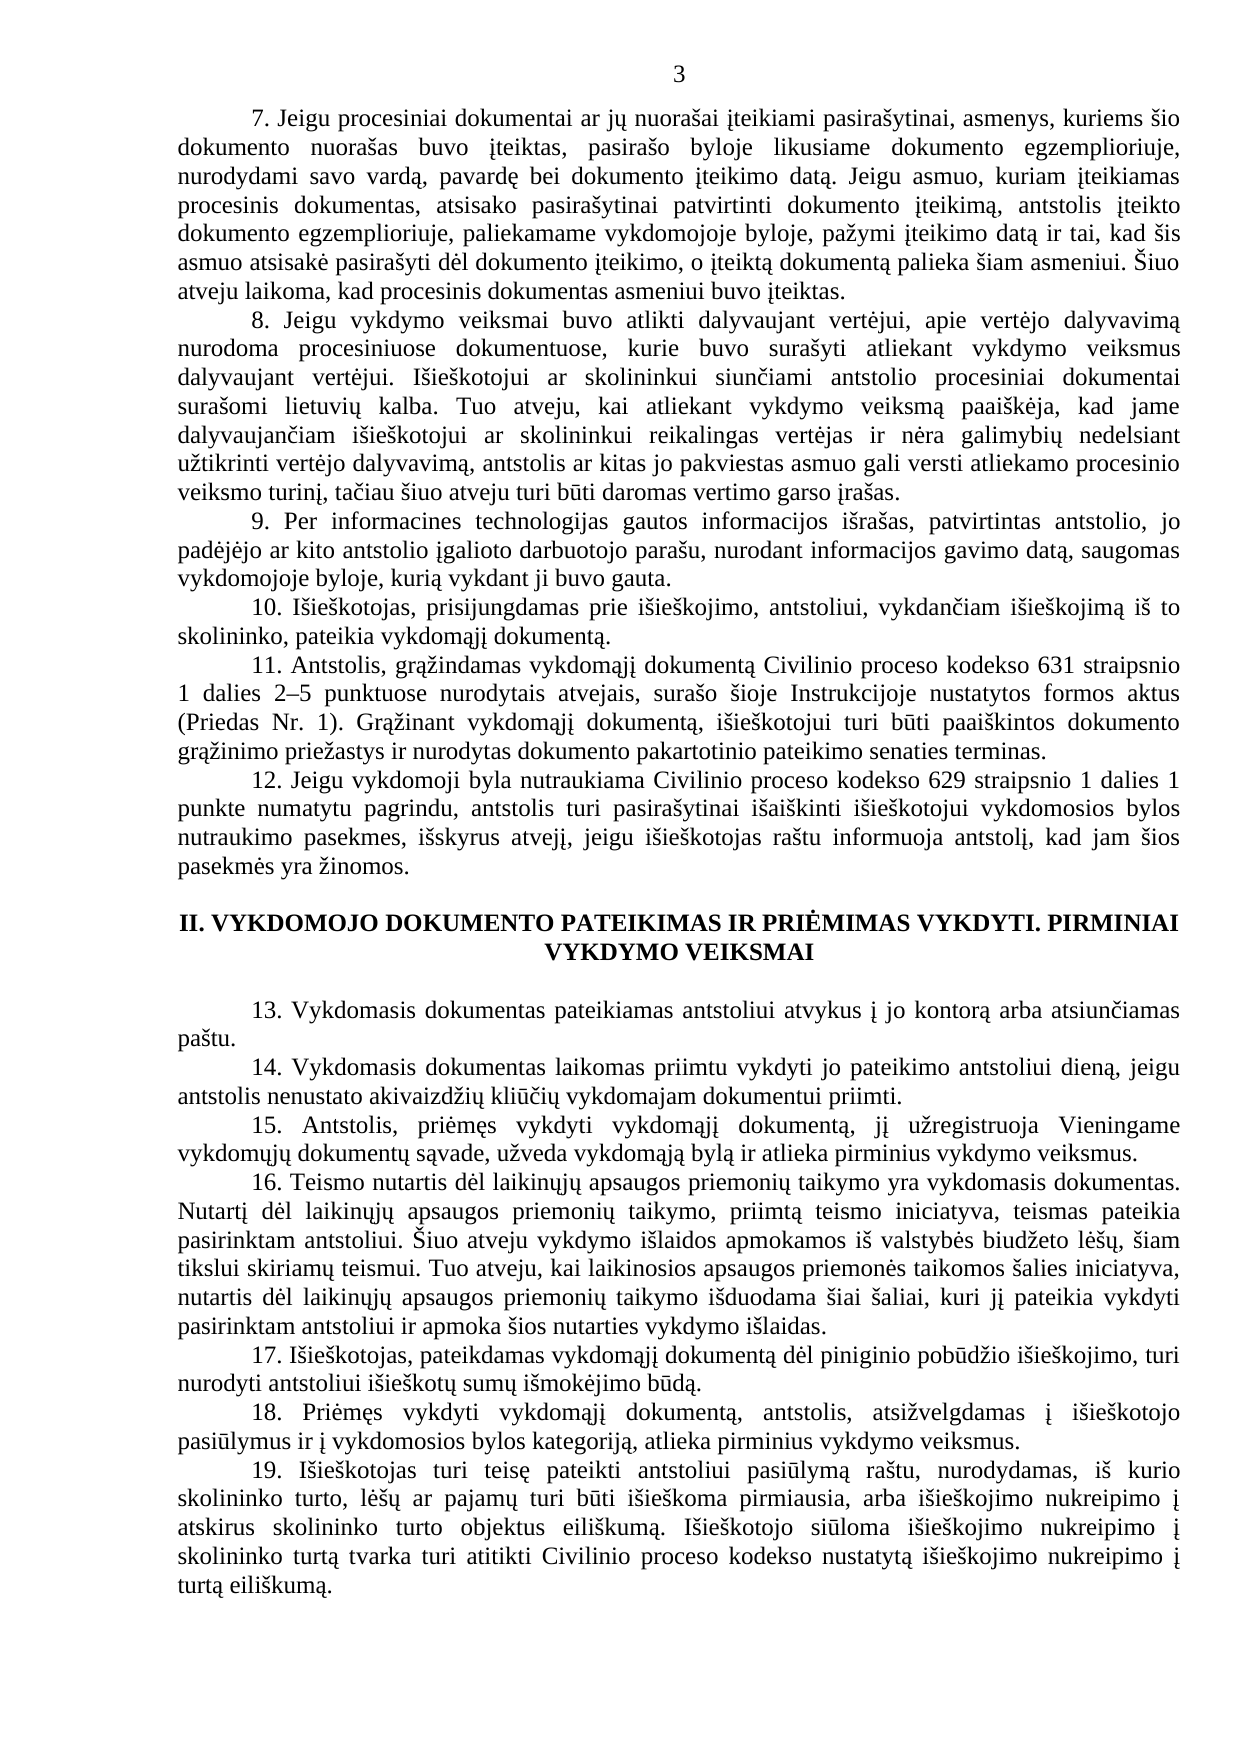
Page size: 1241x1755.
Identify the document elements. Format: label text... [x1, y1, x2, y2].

text 13. Vykdomasis dokumentas pateikiamas antstoliui atvykus į jo kontorą arba atsiunčiamas paštu. [177, 995, 1181, 1052]
text 9. Per informacines technologijas gautos informacijos išrašas, patvirtintas antstolio, jo padėjėjo ar kito antstolio įgalioto darbuotojo parašu, nurodant informacijos gavimo datą, saugomas vykdomojoje byloje, kurią vykdant ji buvo gauta. [177, 506, 1181, 592]
text 11. Antstolis, grąžindamas vykdomąjį dokumentą Civilinio proceso kodekso 631 straipsnio 1 dalies 2–5 punktuose nurodytais atvejais, surašo šioje Instrukcijoje nustatytos formos aktus (Priedas Nr. 1). Grąžinant vykdomąjį dokumentą, išieškotojui turi būti paaiškintos dokumento grąžinimo priežastys ir nurodytas dokumento pakartotinio pateikimo senaties terminas. [177, 650, 1181, 765]
text 8. Jeigu vykdymo veiksmai buvo atlikti dalyvaujant vertėjui, apie vertėjo dalyvavimą nurodoma procesiniuose dokumentuose, kurie buvo surašyti atliekant vykdymo veiksmus dalyvaujant vertėjui. Išieškotojui ar skolininkui siunčiami antstolio procesiniai dokumentai surašomi lietuvių kalba. Tuo atveju, kai atliekant vykdymo veiksmą paaiškėja, kad jame dalyvaujančiam išieškotojui ar skolininkui reikalingas vertėjas ir nėra galimybių nedelsiant užtikrinti vertėjo dalyvavimą, antstolis ar kitas jo pakviestas asmuo gali versti atliekamo procesinio veiksmo turinį, tačiau šiuo atveju turi būti daromas vertimo garso įrašas. [177, 305, 1181, 506]
text 7. Jeigu procesiniai dokumentai ar jų nuorašai įteikiami pasirašytinai, asmenys, kuriems šio dokumento nuorašas buvo įteiktas, pasirašo byloje likusiame dokumento egzemplioriuje, nurodydami savo vardą, pavardę bei dokumento įteikimo datą. Jeigu asmuo, kuriam įteikiamas procesinis dokumentas, atsisako pasirašytinai patvirtinti dokumento įteikimą, antstolis įteikto dokumento egzemplioriuje, paliekamame vykdomojoje byloje, pažymi įteikimo datą ir tai, kad šis asmuo atsisakė pasirašyti dėl dokumento įteikimo, o įteiktą dokumentą palieka šiam asmeniui. Šiuo atveju laikoma, kad procesinis dokumentas asmeniui buvo įteiktas. [177, 103, 1181, 305]
text 14. Vykdomasis dokumentas laikomas priimtu vykdyti jo pateikimo antstoliui dieną, jeigu antstolis nenustato akivaizdžių kliūčių vykdomajam dokumentui priimti. [177, 1052, 1181, 1110]
text 19. Išieškotojas turi teisę pateikti antstoliui pasiūlymą raštu, nurodydamas, iš kurio skolininko turto, lėšų ar pajamų turi būti išieškoma pirmiausia, arba išieškojimo nukreipimo į atskirus skolininko turto objektus eiliškumą. Išieškotojo siūloma išieškojimo nukreipimo į skolininko turtą tvarka turi atitikti Civilinio proceso kodekso nustatytą išieškojimo nukreipimo į turtą eiliškumą. [177, 1455, 1181, 1598]
text 17. Išieškotojas, pateikdamas vykdomąjį dokumentą dėl piniginio pobūdžio išieškojimo, turi nurodyti antstoliui išieškotų sumų išmokėjimo būdą. [177, 1340, 1181, 1397]
text 18. Priėmęs vykdyti vykdomąjį dokumentą, antstolis, atsižvelgdamas į išieškotojo pasiūlymus ir į vykdomosios bylos kategoriją, atlieka pirminius vykdymo veiksmus. [177, 1397, 1181, 1455]
text 12. Jeigu vykdomoji byla nutraukiama Civilinio proceso kodekso 629 straipsnio 1 dalies 1 punkte numatytu pagrindu, antstolis turi pasirašytinai išaiškinti išieškotojui vykdomosios bylos nutraukimo pasekmes, išskyrus atvejį, jeigu išieškotojas raštu informuoja antstolį, kad jam šios pasekmės yra žinomos. [177, 765, 1181, 880]
text 10. Išieškotojas, prisijungdamas prie išieškojimo, antstoliui, vykdančiam išieškojimą iš to skolininko, pateikia vykdomąjį dokumentą. [177, 592, 1181, 650]
text 15. Antstolis, priėmęs vykdyti vykdomąjį dokumentą, jį užregistruoja Vieningame vykdomųjų dokumentų sąvade, užveda vykdomąją bylą ir atlieka pirminius vykdymo veiksmus. [177, 1110, 1181, 1167]
text II. VYKDOMOJO DOKUMENTO PATEIKIMAS IR PRIĖMIMAS VYKDYTI. PIRMINIAI VYKDYMO VEIKSMAI [177, 908, 1181, 966]
text 16. Teismo nutartis dėl laikinųjų apsaugos priemonių taikymo yra vykdomasis dokumentas. Nutartį dėl laikinųjų apsaugos priemonių taikymo, priimtą teismo iniciatyva, teismas pateikia pasirinktam antstoliui. Šiuo atveju vykdymo išlaidos apmokamos iš valstybės biudžeto lėšų, šiam tikslui skiriamų teismui. Tuo atveju, kai laikinosios apsaugos priemonės taikomos šalies iniciatyva, nutartis dėl laikinųjų apsaugos priemonių taikymo išduodama šiai šaliai, kuri jį pateikia vykdyti pasirinktam antstoliui ir apmoka šios nutarties vykdymo išlaidas. [177, 1167, 1181, 1340]
